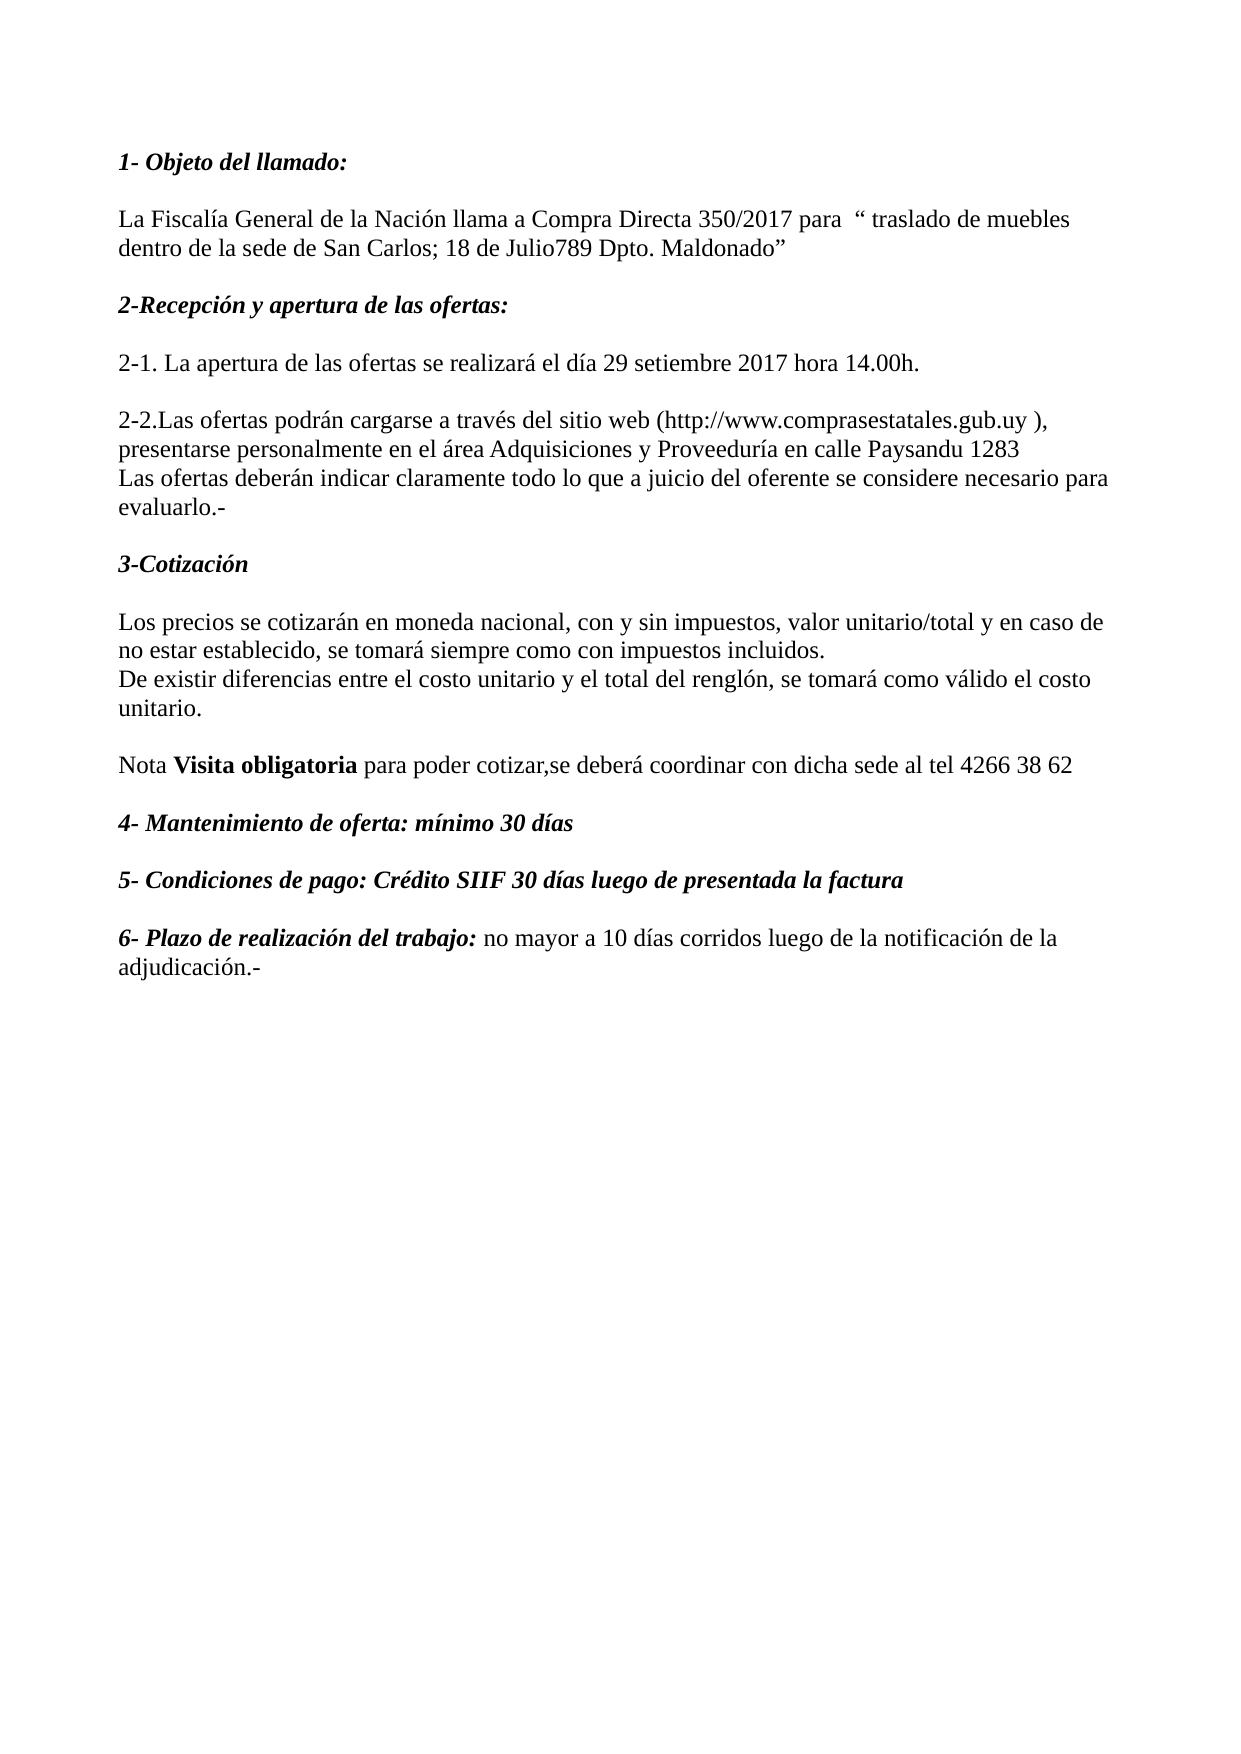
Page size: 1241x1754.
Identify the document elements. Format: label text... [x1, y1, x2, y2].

text 6- Plazo de realización del trabajo: no mayor a 10 días corridos luego de la notificación de la [118, 923, 1122, 952]
text no estar establecido, se tomará siempre como con impuestos incluidos. [118, 636, 1122, 664]
text 4- Mantenimiento de oferta: mínimo 30 días [118, 808, 1122, 837]
text 2-2.Las ofertas podrán cargarse a través del sitio web (http://www.comprasestatales.gub.uy ), [118, 406, 1122, 434]
text 2-Recepción y apertura de las ofertas: [118, 291, 1122, 319]
text 5- Condiciones de pago: Crédito SIIF 30 días luego de presentada la factura [118, 866, 1122, 894]
text Los precios se cotizarán en moneda nacional, con y sin impuestos, valor unitario/total y en caso de [118, 607, 1122, 636]
text presentarse personalmente en el área Adquisiciones y Proveeduría en calle Paysandu 1283 [118, 434, 1122, 463]
text adjudicación.- [118, 952, 1122, 981]
text 2-1. La apertura de las ofertas se realizará el día 29 setiembre 2017 hora 14.00h. [118, 348, 1122, 377]
text De existir diferencias entre el costo unitario y el total del renglón, se tomará como válido el costo [118, 664, 1122, 693]
text Las ofertas deberán indicar claramente todo lo que a juicio del oferente se considere necesario para evaluarlo.- [118, 463, 1122, 521]
text Nota Visita obligatoria para poder cotizar,se deberá coordinar con dicha sede al tel 4266 38 62 [118, 751, 1122, 779]
text La Fiscalía General de la Nación llama a Compra Directa 350/2017 para “ traslado de muebles dentro de la sede de San Carlos; 18 de Julio789 Dpto. Maldonado” [118, 204, 1122, 262]
text unitario. [118, 693, 1122, 722]
text 1- Objeto del llamado: [118, 147, 1122, 176]
text 3-Cotización [118, 549, 1122, 578]
